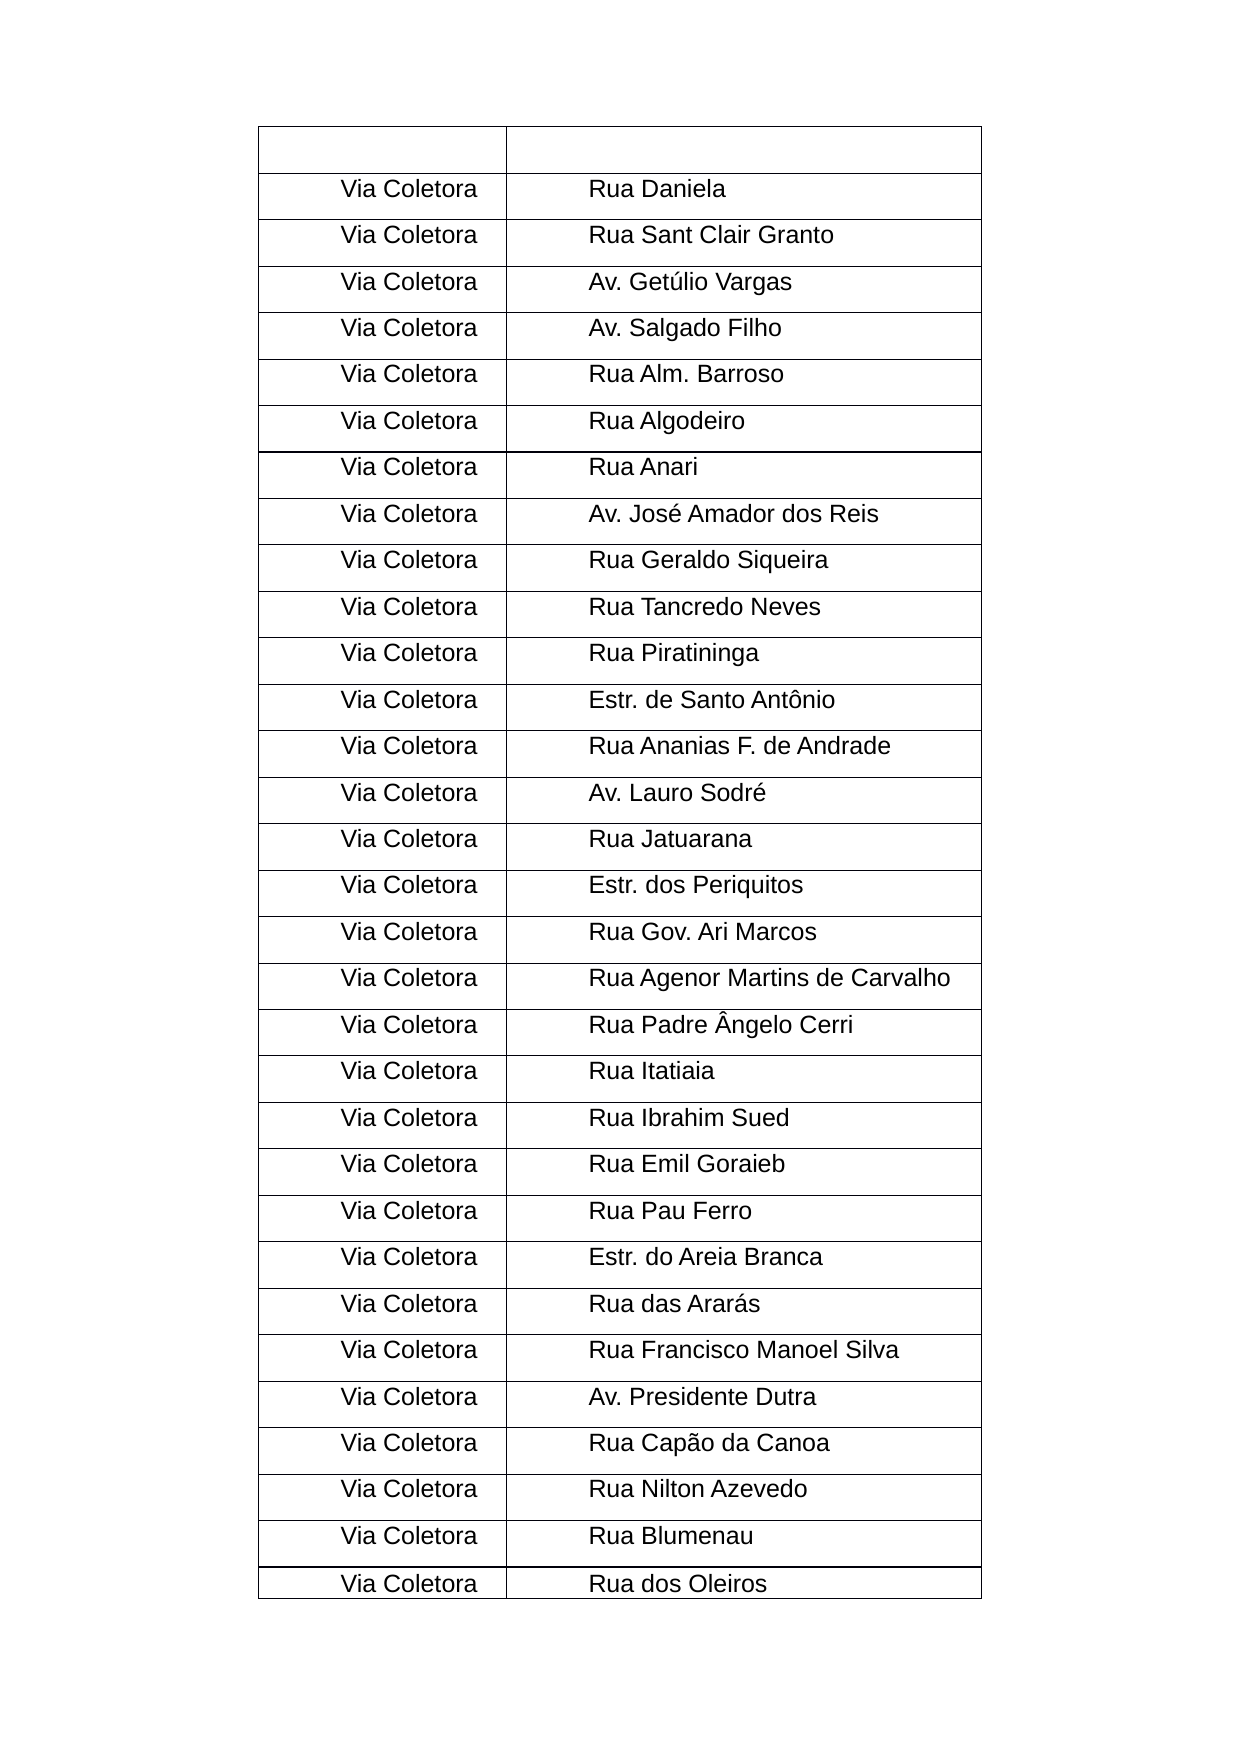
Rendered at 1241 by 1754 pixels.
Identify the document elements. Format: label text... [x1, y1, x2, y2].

table_cell Estr. do Areia Branca [507, 1242, 981, 1288]
table_cell Rua das Ararás [507, 1289, 981, 1334]
table_cell Rua Jatuarana [507, 824, 981, 869]
table_cell Via Coletora [259, 1056, 506, 1102]
table_cell Rua Daniela [507, 174, 981, 219]
table_cell Via Coletora [259, 499, 506, 544]
table_cell Via Coletora [259, 545, 506, 591]
table_cell Via Coletora [259, 267, 506, 312]
table_cell Rua Ananias F. de Andrade [507, 731, 981, 777]
table_cell Rua Anari [507, 453, 981, 498]
table_cell Via Coletora [259, 638, 506, 684]
table_cell Via Coletora [259, 824, 506, 869]
table_cell [507, 127, 981, 173]
table_cell Via Coletora [259, 453, 506, 498]
table_cell Av. Presidente Dutra [507, 1382, 981, 1427]
table_cell Via Coletora [259, 1103, 506, 1148]
table_cell Via Coletora [259, 1521, 506, 1566]
table_cell Rua Algodeiro [507, 406, 981, 451]
table_cell Estr. de Santo Antônio [507, 685, 981, 730]
table_cell Av. José Amador dos Reis [507, 499, 981, 544]
table_cell Rua Agenor Martins de Carvalho [507, 964, 981, 1009]
table_cell Rua Gov. Ari Marcos [507, 917, 981, 962]
table_cell Rua Pau Ferro [507, 1196, 981, 1241]
table_cell Via Coletora [259, 1335, 506, 1381]
table_cell Via Coletora [259, 685, 506, 730]
table_cell Via Coletora [259, 1149, 506, 1195]
table_cell Rua Tancredo Neves [507, 592, 981, 637]
table_cell Via Coletora [259, 220, 506, 266]
table_cell Via Coletora [259, 917, 506, 962]
table_cell Via Coletora [259, 406, 506, 451]
table_cell Estr. dos Periquitos [507, 871, 981, 916]
table_cell Rua Geraldo Siqueira [507, 545, 981, 591]
table_cell Via Coletora [259, 964, 506, 1009]
table_cell Rua Emil Goraieb [507, 1149, 981, 1195]
table_cell Av. Salgado Filho [507, 313, 981, 358]
table_cell Via Coletora [259, 731, 506, 777]
table_cell Via Coletora [259, 1428, 506, 1473]
table_cell Via Coletora [259, 592, 506, 637]
table_cell Rua Sant Clair Granto [507, 220, 981, 266]
table_cell Rua dos Oleiros [507, 1568, 981, 1598]
table_cell Via Coletora [259, 1010, 506, 1055]
table_cell Rua Alm. Barroso [507, 360, 981, 405]
table_cell Rua Francisco Manoel Silva [507, 1335, 981, 1381]
table_cell Av. Lauro Sodré [507, 778, 981, 823]
table_cell Via Coletora [259, 1382, 506, 1427]
table_cell Rua Itatiaia [507, 1056, 981, 1102]
table_cell Rua Blumenau [507, 1521, 981, 1566]
table_cell Rua Capão da Canoa [507, 1428, 981, 1473]
table_cell Rua Piratininga [507, 638, 981, 684]
table_cell Via Coletora [259, 1568, 506, 1598]
table_cell Via Coletora [259, 313, 506, 358]
table_cell Via Coletora [259, 778, 506, 823]
table_cell Rua Nilton Azevedo [507, 1475, 981, 1520]
table_cell Via Coletora [259, 360, 506, 405]
table_cell [259, 127, 506, 173]
table_cell Rua Ibrahim Sued [507, 1103, 981, 1148]
table_cell Via Coletora [259, 1289, 506, 1334]
table_cell Via Coletora [259, 174, 506, 219]
table_cell Av. Getúlio Vargas [507, 267, 981, 312]
table_cell Rua Padre Ângelo Cerri [507, 1010, 981, 1055]
table_cell Via Coletora [259, 1475, 506, 1520]
table_cell Via Coletora [259, 1196, 506, 1241]
table_cell Via Coletora [259, 1242, 506, 1288]
table_cell Via Coletora [259, 871, 506, 916]
